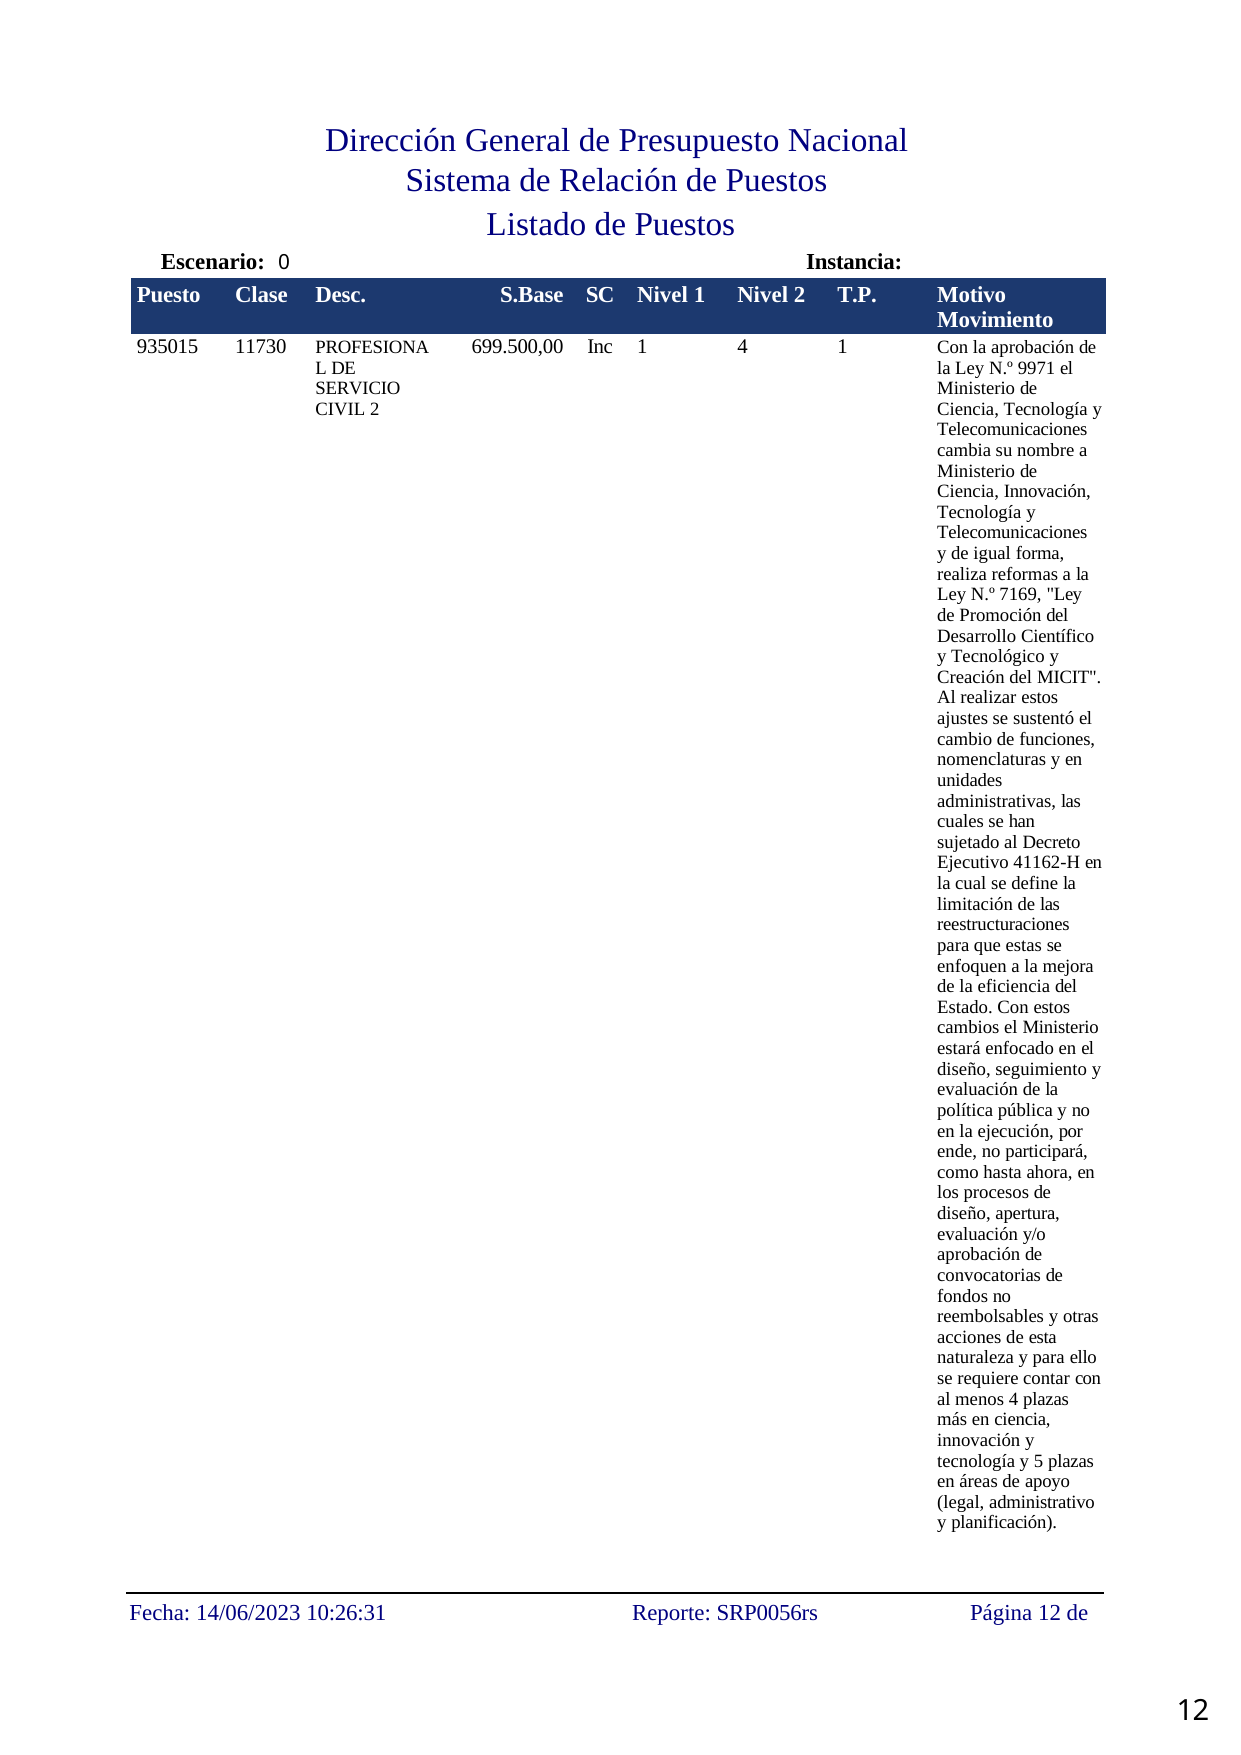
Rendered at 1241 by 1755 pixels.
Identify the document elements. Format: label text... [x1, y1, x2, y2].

table_cell y Tecnológico y [920, 648, 1106, 668]
table_cell [721, 565, 805, 586]
table_cell [574, 710, 626, 730]
table_cell [131, 978, 303, 998]
table_cell [626, 854, 721, 875]
table_cell [721, 916, 805, 937]
table_cell [721, 813, 805, 833]
table_cell [721, 421, 805, 442]
table_cell [721, 978, 805, 998]
table_cell [450, 1122, 574, 1143]
table_cell Inc [574, 334, 626, 360]
table_cell [450, 360, 574, 380]
table_cell [450, 1019, 574, 1040]
table_cell [131, 400, 303, 421]
table_cell [574, 751, 626, 772]
table_cell Ministerio de [920, 380, 1106, 400]
table_cell [574, 421, 626, 442]
table_cell [805, 1308, 920, 1328]
table_cell [574, 1246, 626, 1267]
table_cell [626, 1329, 721, 1349]
table_cell [131, 1122, 303, 1143]
table_cell [626, 916, 721, 937]
table_cell [626, 689, 721, 710]
table_cell [450, 565, 574, 586]
table_cell [574, 627, 626, 648]
table_cell [626, 710, 721, 730]
table_cell [626, 1019, 721, 1040]
table_cell Nivel 1 [626, 278, 721, 334]
table_cell [721, 751, 805, 772]
table_cell [131, 1411, 303, 1432]
table_cell [574, 1308, 626, 1328]
table_cell [805, 1494, 920, 1514]
table_cell [450, 1164, 574, 1184]
table_cell [303, 1411, 450, 1432]
table_cell [574, 648, 626, 668]
table_cell [626, 1514, 721, 1535]
table_cell [626, 792, 721, 813]
table_cell [303, 689, 450, 710]
table_cell [303, 1432, 450, 1452]
table_cell [574, 504, 626, 524]
table_cell [450, 627, 574, 648]
table_cell [131, 937, 303, 957]
table_cell [574, 1370, 626, 1390]
table_cell 1 [805, 334, 920, 360]
table_cell Al realizar estos [920, 689, 1106, 710]
table_cell [805, 360, 920, 380]
table_cell [303, 483, 450, 503]
table_cell [131, 1432, 303, 1452]
table_cell [805, 1102, 920, 1122]
table_cell [574, 360, 626, 380]
table_cell [303, 875, 450, 895]
table_cell Tecnología y [920, 504, 1106, 524]
table_cell naturaleza y para ello [920, 1349, 1106, 1370]
table_cell SC [574, 278, 626, 334]
table_cell [303, 1390, 450, 1411]
table_cell [721, 504, 805, 524]
table_cell [131, 895, 303, 916]
table_cell [450, 1205, 574, 1225]
table_cell cambios el Ministerio [920, 1019, 1106, 1040]
table_cell [303, 442, 450, 462]
table_cell [574, 1081, 626, 1102]
table_cell [131, 792, 303, 813]
table_cell [574, 442, 626, 462]
table_cell [450, 1411, 574, 1432]
table_cell [626, 1494, 721, 1514]
table_cell [626, 937, 721, 957]
table_cell [131, 648, 303, 668]
table_cell Desarrollo Científico [920, 627, 1106, 648]
table_cell [805, 1411, 920, 1432]
table_cell [805, 772, 920, 792]
table_cell [131, 462, 303, 483]
table_cell política pública y no [920, 1102, 1106, 1122]
table_cell cambia su nombre a [920, 442, 1106, 462]
table_cell [450, 421, 574, 442]
table_cell [131, 957, 303, 978]
table_cell Estado. Con estos [920, 999, 1106, 1019]
table_cell [626, 648, 721, 668]
table_cell la cual se define la [920, 875, 1106, 895]
table_cell Con la aprobación de [920, 334, 1106, 360]
table_cell [450, 380, 574, 400]
table_cell [805, 1205, 920, 1225]
table_cell [303, 1205, 450, 1225]
table_cell [626, 1205, 721, 1225]
table_cell [805, 916, 920, 937]
table_cell [303, 504, 450, 524]
table_cell [450, 442, 574, 462]
table_cell [303, 524, 450, 545]
table_cell [805, 854, 920, 875]
table_cell [574, 545, 626, 565]
table_cell [574, 1349, 626, 1370]
table_cell [303, 854, 450, 875]
table_cell reestructuraciones [920, 916, 1106, 937]
table_cell en áreas de apoyo [920, 1473, 1106, 1493]
table_cell [574, 1102, 626, 1122]
table_cell [721, 1019, 805, 1040]
table_cell [626, 607, 721, 627]
table_cell [721, 483, 805, 503]
table_cell [626, 1184, 721, 1205]
table_cell [131, 1452, 303, 1473]
table_cell [805, 710, 920, 730]
table_cell [450, 1287, 574, 1308]
table_cell [303, 999, 450, 1019]
table_cell [131, 1060, 303, 1081]
table_cell [805, 648, 920, 668]
table_cell [303, 1452, 450, 1473]
table_cell [721, 999, 805, 1019]
table_cell [805, 792, 920, 813]
table_cell [131, 1329, 303, 1349]
table_cell [131, 1514, 303, 1535]
table_cell [303, 772, 450, 792]
table_cell [574, 1019, 626, 1040]
table_cell [721, 875, 805, 895]
table_cell [721, 462, 805, 483]
table_cell [303, 813, 450, 833]
table_cell [626, 565, 721, 586]
table_cell [805, 1514, 920, 1535]
table_cell la Ley N.º 9971 el [920, 360, 1106, 380]
table_cell más en ciencia, [920, 1411, 1106, 1432]
table_cell los procesos de [920, 1184, 1106, 1205]
table_cell [303, 1349, 450, 1370]
table_cell [574, 895, 626, 916]
table_cell [721, 957, 805, 978]
table_cell [131, 751, 303, 772]
table_cell [721, 442, 805, 462]
table_cell [303, 1473, 450, 1493]
table_cell [131, 689, 303, 710]
table_cell [721, 380, 805, 400]
table_cell diseño, apertura, [920, 1205, 1106, 1225]
table_cell y planificación). [920, 1514, 1106, 1535]
table_cell [450, 1081, 574, 1102]
table_cell [574, 1143, 626, 1163]
table_cell al menos 4 plazas [920, 1390, 1106, 1411]
table_cell [626, 545, 721, 565]
table_cell [450, 689, 574, 710]
table_cell [574, 730, 626, 751]
table_cell [131, 380, 303, 400]
table_cell [721, 627, 805, 648]
table_cell Telecomunicaciones [920, 524, 1106, 545]
table_cell realiza reformas a la [920, 565, 1106, 586]
table_cell [574, 813, 626, 833]
table_cell [574, 1514, 626, 1535]
table_header [574, 253, 626, 278]
table_cell acciones de esta [920, 1329, 1106, 1349]
table_cell se requiere contar con [920, 1370, 1106, 1390]
table_cell [721, 1143, 805, 1163]
table_cell Ciencia, Innovación, [920, 483, 1106, 503]
table_cell de la eficiencia del [920, 978, 1106, 998]
table_cell [303, 648, 450, 668]
table_cell [574, 1267, 626, 1287]
table_cell [131, 1143, 303, 1163]
table_cell T.P. [805, 278, 920, 334]
table_cell [805, 1267, 920, 1287]
table_cell [721, 710, 805, 730]
table_cell reembolsables y otras [920, 1308, 1106, 1328]
table_cell [721, 1370, 805, 1390]
table_cell [450, 916, 574, 937]
table_cell [450, 1349, 574, 1370]
table_cell [450, 1143, 574, 1163]
table_cell [303, 978, 450, 998]
table_cell [450, 999, 574, 1019]
table_cell convocatorias de [920, 1267, 1106, 1287]
table_cell cuales se han [920, 813, 1106, 833]
table_cell [131, 999, 303, 1019]
table_cell [131, 1473, 303, 1493]
table_cell [805, 442, 920, 462]
table_cell nomenclaturas y en [920, 751, 1106, 772]
table_cell [805, 1473, 920, 1493]
table_cell [303, 627, 450, 648]
table_cell [721, 772, 805, 792]
table_cell [805, 1349, 920, 1370]
table_cell [721, 1494, 805, 1514]
table_cell tecnología y 5 plazas [920, 1452, 1106, 1473]
table_cell [131, 875, 303, 895]
table_cell [805, 1329, 920, 1349]
table_cell [450, 1184, 574, 1205]
table_cell [805, 957, 920, 978]
table_cell [131, 421, 303, 442]
table_cell [805, 1370, 920, 1390]
table_cell [805, 421, 920, 442]
table_cell [574, 669, 626, 689]
table_cell [805, 607, 920, 627]
table_cell L DE [303, 360, 450, 380]
table_cell [626, 1102, 721, 1122]
table_cell [131, 1390, 303, 1411]
table_cell [131, 504, 303, 524]
table_cell [574, 586, 626, 607]
table_cell Motivo Movimiento [920, 278, 1106, 334]
table_cell [805, 895, 920, 916]
table_cell [574, 999, 626, 1019]
table_cell [626, 978, 721, 998]
table_cell [574, 1494, 626, 1514]
table_cell [450, 813, 574, 833]
table_cell [805, 1452, 920, 1473]
table_cell [721, 1452, 805, 1473]
table_cell [574, 834, 626, 854]
table_cell [303, 669, 450, 689]
table_cell enfoquen a la mejora [920, 957, 1106, 978]
table_cell [805, 669, 920, 689]
table_cell [805, 937, 920, 957]
table_cell [721, 792, 805, 813]
table_cell [626, 1390, 721, 1411]
table_cell [450, 875, 574, 895]
table_cell [303, 1308, 450, 1328]
table_cell [626, 1308, 721, 1328]
table_cell en la ejecución, por [920, 1122, 1106, 1143]
table_cell [805, 875, 920, 895]
table_cell [450, 1370, 574, 1390]
table_cell evaluación y/o [920, 1225, 1106, 1246]
table_cell [450, 669, 574, 689]
table_cell [721, 1329, 805, 1349]
table_cell [574, 524, 626, 545]
table_cell [721, 1225, 805, 1246]
table_cell [805, 1040, 920, 1060]
table_cell [805, 1246, 920, 1267]
table_cell [626, 730, 721, 751]
table_cell [450, 1308, 574, 1328]
table_cell [626, 1060, 721, 1081]
table_cell [626, 957, 721, 978]
table_cell [721, 1514, 805, 1535]
table_cell [450, 772, 574, 792]
table_cell [131, 1287, 303, 1308]
table_cell [131, 565, 303, 586]
table_cell [574, 1205, 626, 1225]
table_cell [131, 1205, 303, 1225]
table_cell [574, 978, 626, 998]
table_cell [574, 937, 626, 957]
table_cell limitación de las [920, 895, 1106, 916]
table_cell [574, 1225, 626, 1246]
table_cell [450, 1102, 574, 1122]
table_cell [303, 1225, 450, 1246]
table_cell para que estas se [920, 937, 1106, 957]
table_cell [721, 400, 805, 421]
table_cell [626, 1267, 721, 1287]
table_header [303, 253, 450, 278]
table_cell [450, 1390, 574, 1411]
table_cell [626, 1432, 721, 1452]
table_cell [450, 462, 574, 483]
table_cell [721, 607, 805, 627]
table_cell [450, 710, 574, 730]
table_cell [450, 1494, 574, 1514]
table_cell [574, 1329, 626, 1349]
table_cell [131, 669, 303, 689]
table_cell [805, 751, 920, 772]
table_cell [574, 957, 626, 978]
table_cell como hasta ahora, en [920, 1164, 1106, 1184]
table_cell [303, 565, 450, 586]
table_cell [721, 1184, 805, 1205]
table_cell [450, 1267, 574, 1287]
table_cell [574, 1411, 626, 1432]
table_cell [574, 1164, 626, 1184]
table_cell [574, 400, 626, 421]
table_cell [805, 504, 920, 524]
table_cell [721, 524, 805, 545]
table_cell [131, 730, 303, 751]
table_cell [303, 916, 450, 937]
table_cell [131, 1349, 303, 1370]
table_cell Ministerio de [920, 462, 1106, 483]
table_cell [450, 1040, 574, 1060]
table_cell [721, 730, 805, 751]
table_cell de Promoción del [920, 607, 1106, 627]
table_cell [303, 1143, 450, 1163]
table_cell y de igual forma, [920, 545, 1106, 565]
table_cell diseño, seguimiento y [920, 1060, 1106, 1081]
table_cell estará enfocado en el [920, 1040, 1106, 1060]
table_header [721, 253, 805, 278]
table_cell [626, 1473, 721, 1493]
table_cell [131, 360, 303, 380]
table_cell [626, 1349, 721, 1370]
table_cell Desc. [303, 278, 450, 334]
table_cell [721, 834, 805, 854]
table_cell [450, 1060, 574, 1081]
table_cell [574, 772, 626, 792]
table_cell [303, 586, 450, 607]
table_cell [131, 545, 303, 565]
table_cell [131, 1494, 303, 1514]
table_cell 4 [721, 334, 805, 360]
table_cell [131, 834, 303, 854]
table_cell [450, 792, 574, 813]
table_cell [721, 545, 805, 565]
table_cell [805, 462, 920, 483]
table_cell Telecomunicaciones [920, 421, 1106, 442]
table_cell [721, 669, 805, 689]
table_cell [574, 1432, 626, 1452]
table_cell [131, 442, 303, 462]
table_cell [131, 1308, 303, 1328]
table_cell [450, 751, 574, 772]
table_cell [303, 957, 450, 978]
table_cell Puesto Clase [131, 278, 303, 334]
table_cell [721, 1287, 805, 1308]
table_cell [721, 689, 805, 710]
table_cell [131, 1019, 303, 1040]
table_cell [574, 792, 626, 813]
table_cell evaluación de la [920, 1081, 1106, 1102]
table_cell [303, 1102, 450, 1122]
table_cell [805, 1432, 920, 1452]
table_cell [721, 854, 805, 875]
table_cell [721, 1205, 805, 1225]
table_cell [450, 937, 574, 957]
table_cell [303, 710, 450, 730]
table_cell [131, 1040, 303, 1060]
table_cell [626, 1411, 721, 1432]
table_cell [131, 1246, 303, 1267]
table_cell CIVIL 2 [303, 400, 450, 421]
table_cell [805, 1225, 920, 1246]
table_cell [574, 1473, 626, 1493]
table_cell [303, 545, 450, 565]
table_cell Ciencia, Tecnología y [920, 400, 1106, 421]
table_cell [303, 1329, 450, 1349]
table_cell [626, 834, 721, 854]
table_cell [574, 565, 626, 586]
table_cell [303, 751, 450, 772]
table_cell [450, 1452, 574, 1473]
table_header [450, 253, 574, 278]
table_cell [303, 607, 450, 627]
table_cell [574, 483, 626, 503]
table_cell [626, 504, 721, 524]
table_cell [450, 504, 574, 524]
table_cell [303, 937, 450, 957]
table_cell 935015 11730 [131, 334, 303, 360]
table_cell [721, 1060, 805, 1081]
table_cell [131, 1102, 303, 1122]
table_header Escenario: 0 [131, 253, 303, 278]
table_cell [303, 1370, 450, 1390]
table_cell [721, 1122, 805, 1143]
table_cell [721, 1411, 805, 1432]
table_cell [626, 999, 721, 1019]
table_cell unidades [920, 772, 1106, 792]
table_cell [626, 1081, 721, 1102]
table_cell [450, 730, 574, 751]
table_cell [303, 1122, 450, 1143]
table_cell [626, 524, 721, 545]
table_cell [805, 1019, 920, 1040]
table_cell [303, 1164, 450, 1184]
table_cell S.Base [450, 278, 574, 334]
table_cell [805, 1122, 920, 1143]
table_cell [626, 1040, 721, 1060]
table_cell [450, 834, 574, 854]
table_cell [626, 586, 721, 607]
table_cell SERVICIO [303, 380, 450, 400]
table_cell [805, 1081, 920, 1102]
table_cell [303, 834, 450, 854]
table_cell [450, 524, 574, 545]
table_cell [626, 1225, 721, 1246]
table_cell [721, 1081, 805, 1102]
table_cell [721, 937, 805, 957]
table_cell [450, 400, 574, 421]
table_cell [626, 442, 721, 462]
table_cell [574, 1184, 626, 1205]
table_cell Nivel 2 [721, 278, 805, 334]
table_cell Ley N.º 7169, "Ley [920, 586, 1106, 607]
table_cell [131, 1225, 303, 1246]
table_cell 699.500,00 [450, 334, 574, 360]
table_cell [303, 1494, 450, 1514]
table_cell [626, 1370, 721, 1390]
table_cell [450, 895, 574, 916]
table_cell [131, 916, 303, 937]
table_cell [626, 751, 721, 772]
table_cell [721, 1246, 805, 1267]
table_cell [805, 730, 920, 751]
table_cell [131, 854, 303, 875]
table_cell [626, 380, 721, 400]
table_cell [574, 607, 626, 627]
table_cell Ejecutivo 41162-H en [920, 854, 1106, 875]
table_cell [626, 400, 721, 421]
table_cell [303, 1081, 450, 1102]
table_cell [805, 483, 920, 503]
table_cell fondos no [920, 1287, 1106, 1308]
table_cell [626, 895, 721, 916]
table_cell [805, 1184, 920, 1205]
table_cell [574, 875, 626, 895]
table_cell [574, 380, 626, 400]
table_cell [805, 1143, 920, 1163]
table_cell [626, 875, 721, 895]
table_cell [303, 1040, 450, 1060]
table_cell [721, 1349, 805, 1370]
table_cell [626, 627, 721, 648]
table_cell [131, 607, 303, 627]
table_cell [626, 421, 721, 442]
table_cell [574, 916, 626, 937]
table_cell [450, 1473, 574, 1493]
table_cell [805, 586, 920, 607]
table_cell innovación y [920, 1432, 1106, 1452]
table_cell ajustes se sustentó el [920, 710, 1106, 730]
table_cell (legal, administrativo [920, 1494, 1106, 1514]
table_cell [805, 999, 920, 1019]
table_cell [626, 1164, 721, 1184]
table_cell [303, 1514, 450, 1535]
table_cell [626, 483, 721, 503]
table_cell [574, 462, 626, 483]
table_cell [450, 648, 574, 668]
table_cell [303, 462, 450, 483]
table_cell [626, 1246, 721, 1267]
table_header [920, 253, 1106, 278]
table_cell cambio de funciones, [920, 730, 1106, 751]
table_cell [626, 1143, 721, 1163]
table_cell PROFESIONA [303, 334, 450, 360]
table_cell [805, 1287, 920, 1308]
table_cell [574, 1122, 626, 1143]
table_cell [626, 772, 721, 792]
table_cell [805, 834, 920, 854]
table_cell [450, 1432, 574, 1452]
table_cell [450, 1329, 574, 1349]
table_cell [574, 689, 626, 710]
table_cell [450, 483, 574, 503]
table_cell [450, 978, 574, 998]
table_cell [805, 524, 920, 545]
table_cell [721, 1040, 805, 1060]
table_cell [131, 627, 303, 648]
table_cell [450, 957, 574, 978]
table_cell [303, 421, 450, 442]
table_cell [626, 813, 721, 833]
table_cell [303, 895, 450, 916]
table_header [626, 253, 721, 278]
table_cell [805, 545, 920, 565]
table_cell [721, 1102, 805, 1122]
table_cell [805, 1060, 920, 1081]
table_cell [626, 1452, 721, 1473]
table_cell [303, 1267, 450, 1287]
table_cell [721, 1308, 805, 1328]
table_cell administrativas, las [920, 792, 1106, 813]
table_cell [574, 1287, 626, 1308]
table_cell [721, 1390, 805, 1411]
table_cell [131, 813, 303, 833]
table_cell sujetado al Decreto [920, 834, 1106, 854]
table_cell [721, 1473, 805, 1493]
table_cell [805, 400, 920, 421]
table_cell [805, 813, 920, 833]
table_cell [131, 483, 303, 503]
table_cell [574, 1060, 626, 1081]
table_cell [303, 1184, 450, 1205]
table_cell [303, 1287, 450, 1308]
table_cell [450, 1246, 574, 1267]
table_cell [450, 545, 574, 565]
table_cell [805, 565, 920, 586]
table_cell [626, 360, 721, 380]
table_cell [450, 1514, 574, 1535]
table_cell [131, 710, 303, 730]
table_header Instancia: [805, 253, 920, 278]
table_cell Creación del MICIT". [920, 669, 1106, 689]
table_cell [721, 586, 805, 607]
table_cell [574, 1390, 626, 1411]
table_cell [303, 730, 450, 751]
table_cell aprobación de [920, 1246, 1106, 1267]
table_cell [805, 978, 920, 998]
table_cell [805, 689, 920, 710]
table_cell [626, 1122, 721, 1143]
table_cell ende, no participará, [920, 1143, 1106, 1163]
table_cell [131, 1267, 303, 1287]
table_cell [450, 607, 574, 627]
table_cell [131, 1081, 303, 1102]
table_cell [721, 360, 805, 380]
table_cell 1 [626, 334, 721, 360]
table_cell [805, 1390, 920, 1411]
table_cell [574, 1452, 626, 1473]
table_cell [721, 648, 805, 668]
table_cell [303, 1019, 450, 1040]
table_cell [450, 1225, 574, 1246]
table_cell [626, 462, 721, 483]
table_cell [574, 1040, 626, 1060]
table_cell [721, 1267, 805, 1287]
table_cell [574, 854, 626, 875]
table_cell [131, 772, 303, 792]
table_cell [303, 792, 450, 813]
table_cell [303, 1060, 450, 1081]
table_cell [805, 1164, 920, 1184]
table_cell [131, 1370, 303, 1390]
table_cell [805, 380, 920, 400]
table_cell [131, 1184, 303, 1205]
table_cell [450, 586, 574, 607]
table_cell [626, 1287, 721, 1308]
table_cell [721, 1432, 805, 1452]
table_cell [131, 524, 303, 545]
table_cell [805, 627, 920, 648]
table_cell [131, 586, 303, 607]
table_cell [721, 895, 805, 916]
table_cell [626, 669, 721, 689]
table_cell [721, 1164, 805, 1184]
table_cell [303, 1246, 450, 1267]
table_cell [131, 1164, 303, 1184]
table_cell [450, 854, 574, 875]
